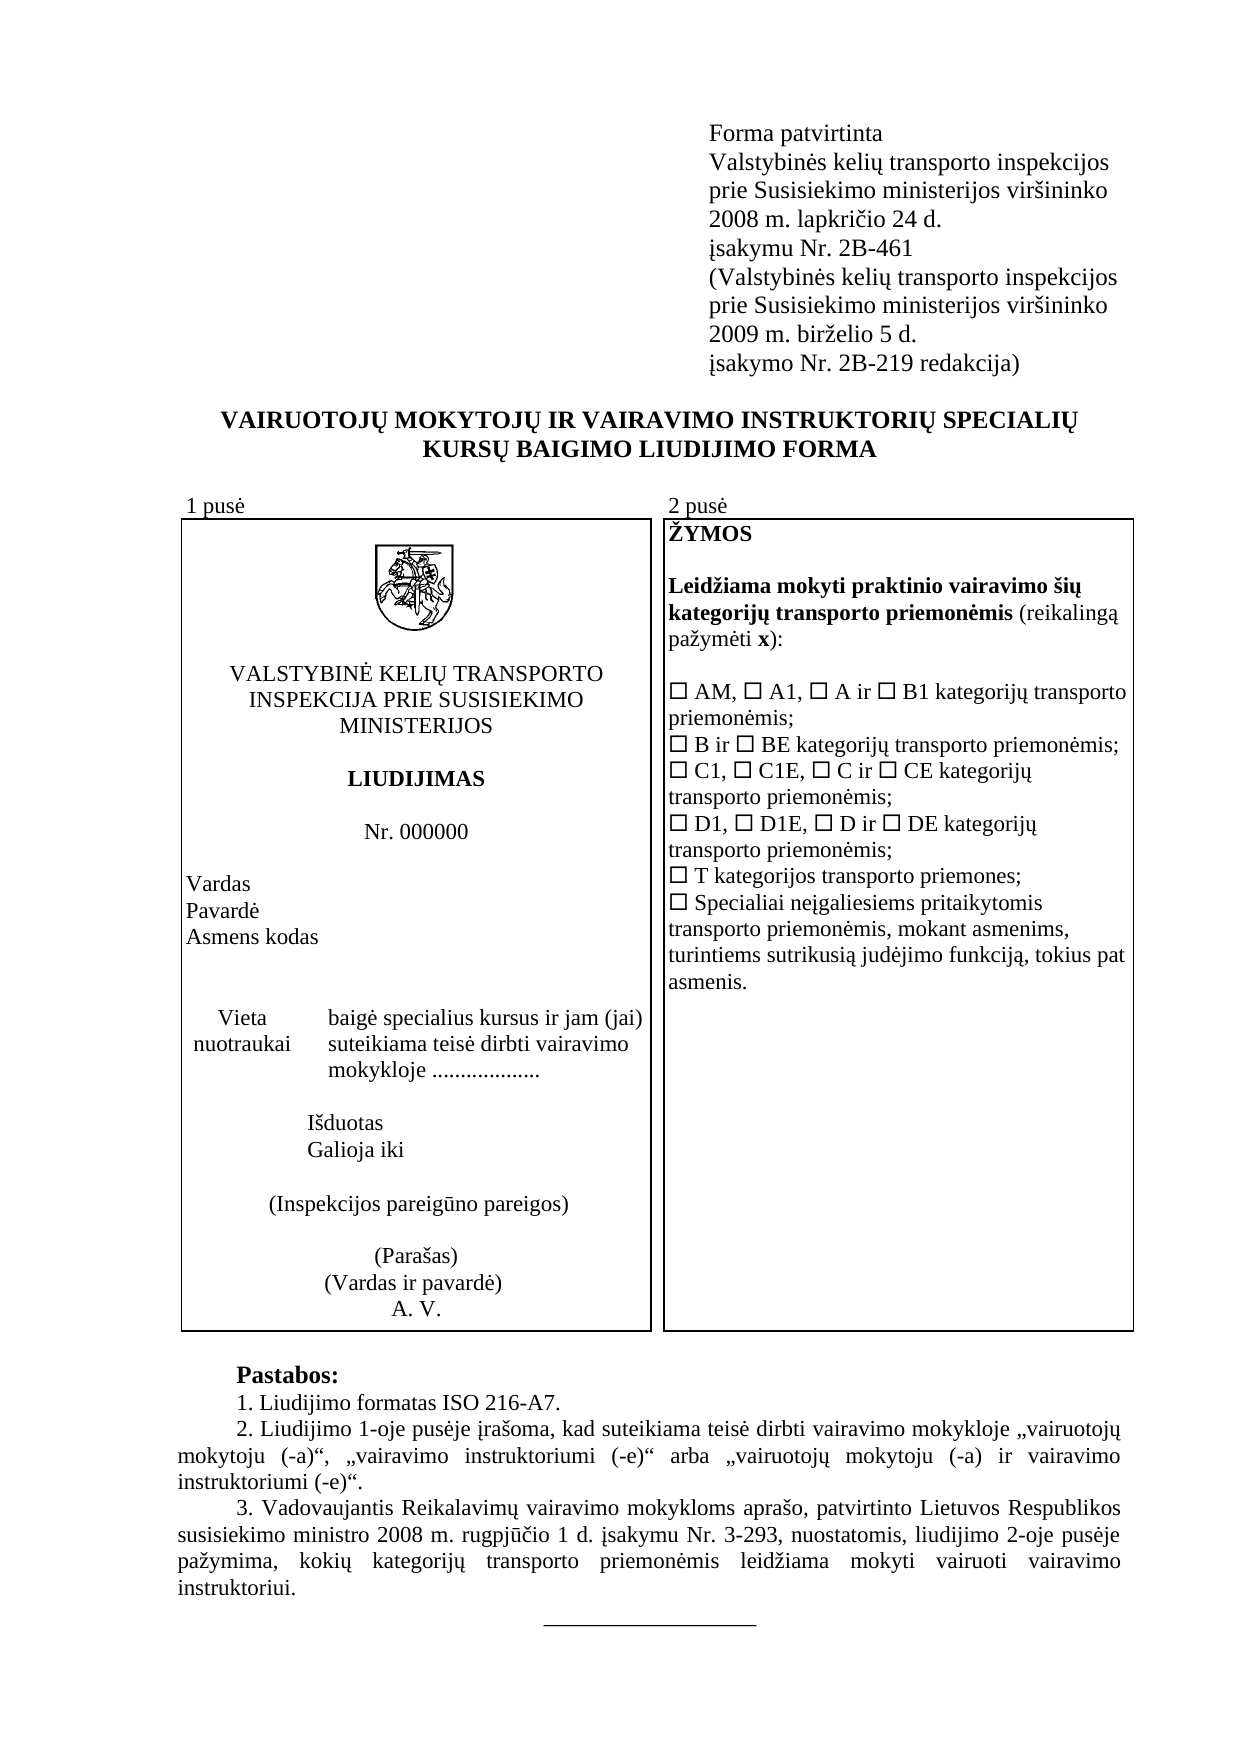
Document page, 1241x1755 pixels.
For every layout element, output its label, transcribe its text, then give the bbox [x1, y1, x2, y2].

table_cell (herbas) VALSTYBINĖ KELIŲ TRANSPORTO INSPEKCIJA PRIE SUSISIEKIMO MINISTERIJOS LIUDIJIMAS Nr. 000000 Vardas Pavardė Asmens kodas [182, 520, 650, 976]
text prie Susisiekimo ministerijos viršininko [177, 176, 1122, 204]
table_cell Vieta nuotraukai [182, 976, 303, 1162]
table_cell ŽYMOS Leidžiama mokyti praktinio vairavimo šių kategorijų transporto priemonėmis (reikalingą pažymėti x): [] AM, [] A1, [] A ir [] B1 kategorijų transporto priemonėmis; [] B ir [] BE kategorijų transporto priemonėmis; [] C1, [] C1E, [] C ir [] CE kategorijų transporto priemonėmis; [] D1, [] D1E, [] D ir [] DE kategorijų transporto priemonėmis; [] T kategorijos transporto priemones; [] Specialiai neįgaliesiems pritaikytomis transporto priemonėmis, mokant asmenims, turintiems sutrikusią judėjimo funkciją, tokius pat asmenis. [665, 520, 1133, 1330]
text Pastabos: [177, 1360, 1122, 1389]
text Forma patvirtinta [177, 118, 1122, 147]
text 3. Vadovaujantis Reikalavimų vairavimo mokykloms aprašo, patvirtinto Lietuvos Respublikos susisiekimo ministro 2008 m. rugpjūčio 1 d. įsakymu Nr. 3-293, nuostatomis, liudijimo 2-oje pusėje pažymima, kokių kategorijų transporto priemonėmis leidžiama mokyti vairuoti vairavimo instruktoriui. [177, 1494, 1122, 1600]
text Valstybinės kelių transporto inspekcijos [177, 147, 1122, 176]
text prie Susisiekimo ministerijos viršininko [177, 291, 1122, 319]
text 2. Liudijimo 1-oje pusėje įrašoma, kad suteikiama teisė dirbti vairavimo mokykloje „vairuotojų mokytoju (-a)“, „vairavimo instruktoriumi (-e)“ arba „vairuotojų mokytoju (-a) ir vairavimo instruktoriumi (-e)“. [177, 1415, 1122, 1494]
text (Valstybinės kelių transporto inspekcijos [177, 262, 1122, 291]
text _________________ [177, 1600, 1122, 1629]
text VAIRUOTOJŲ MOKYTOJŲ IR VAIRAVIMO INSTRUKTORIŲ SPECIALIŲ KURSŲ BAIGIMO LIUDIJIMO FORMA [177, 406, 1122, 463]
table_header 1 pusė [181, 492, 651, 518]
text 2008 m. lapkričio 24 d. [177, 204, 1122, 233]
text įsakymo Nr. 2B-219 redakcija) [177, 348, 1122, 377]
table_header 2 pusė [664, 492, 1133, 518]
table_cell (Inspekcijos pareigūno pareigos) (Parašas) (Vardas ir pavardė) A. V. [182, 1162, 650, 1330]
table_cell baigė specialius kursus ir jam (jai) suteikiama teisė dirbti vairavimo mokykloje ................... Išduotas Galioja iki [303, 976, 650, 1162]
text įsakymu Nr. 2B-461 [177, 233, 1122, 262]
text 1. Liudijimo formatas ISO 216-A7. [177, 1389, 1122, 1415]
table_cell [652, 518, 663, 1330]
table_header [651, 492, 664, 518]
text 2009 m. birželio 5 d. [177, 319, 1122, 348]
